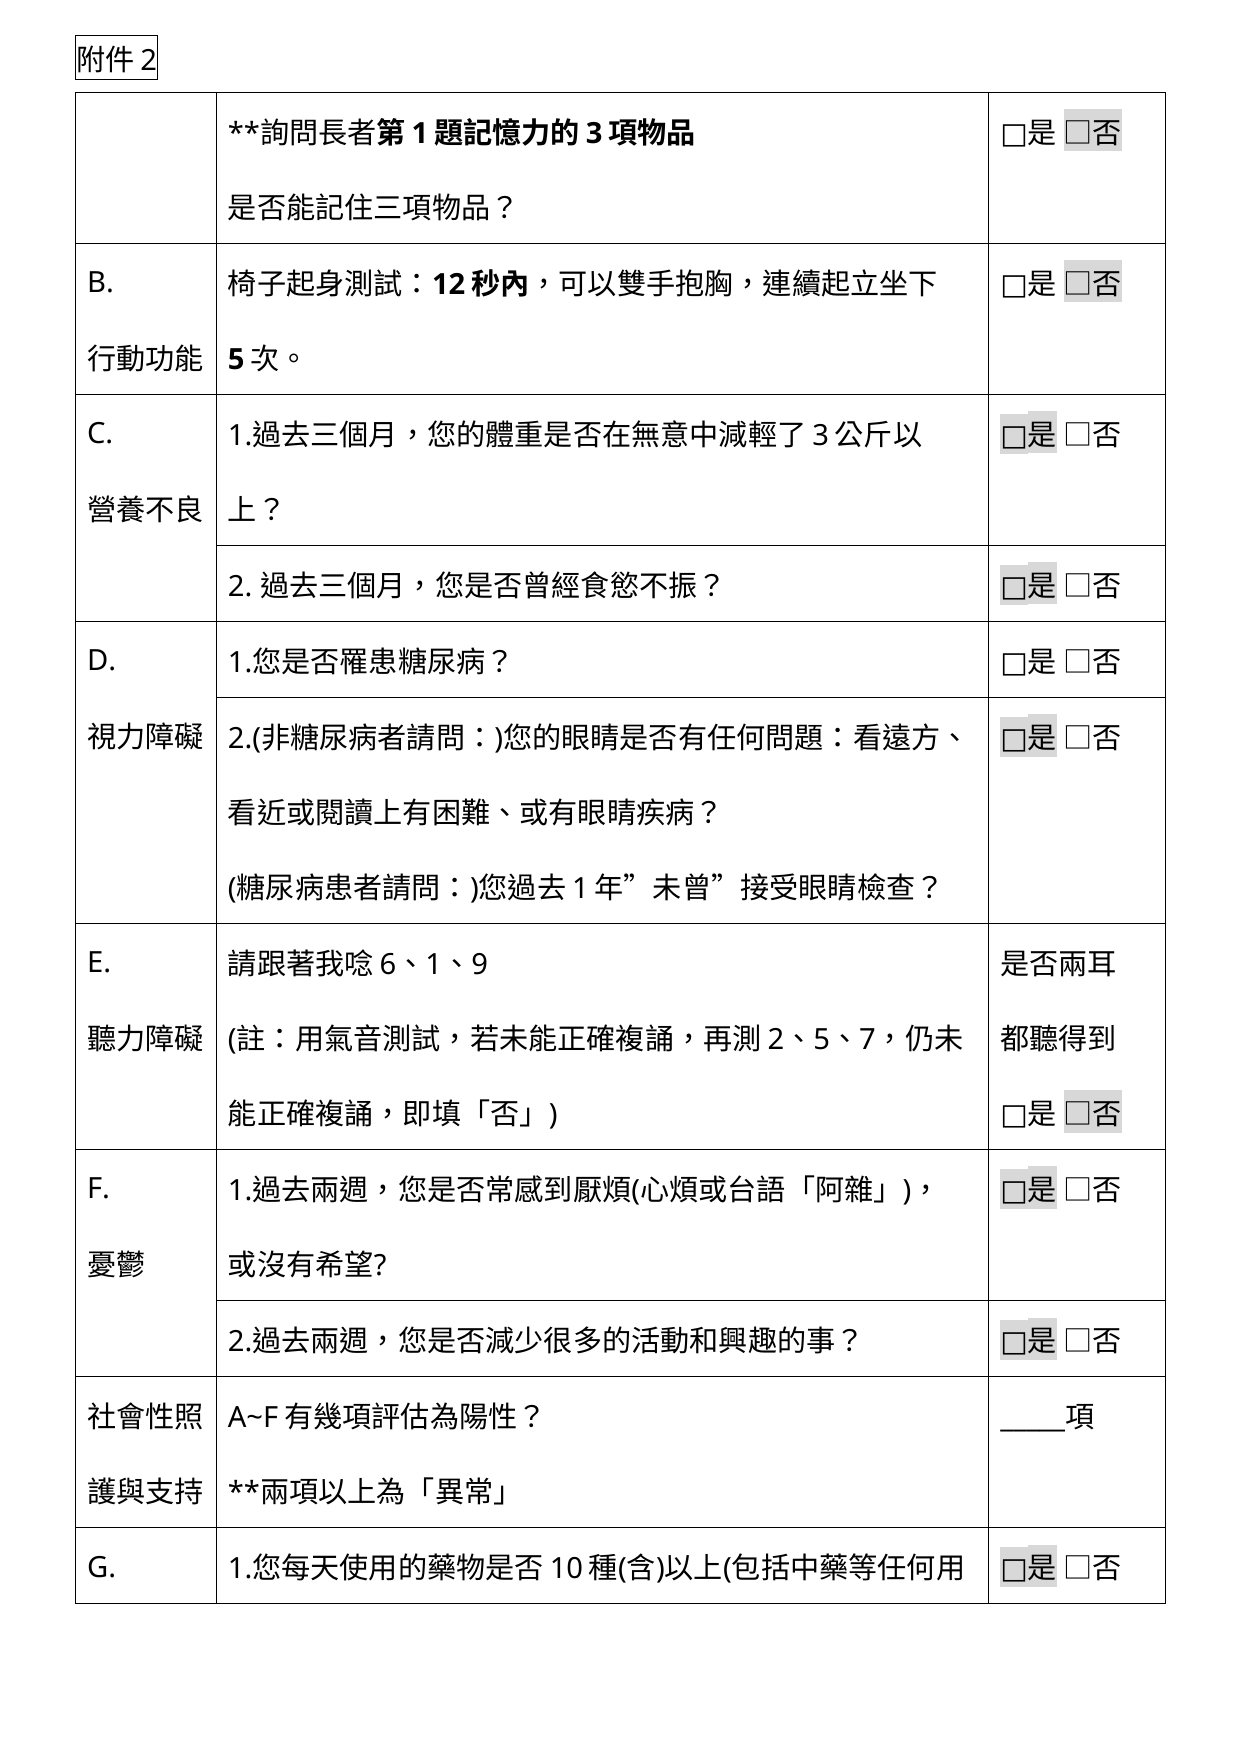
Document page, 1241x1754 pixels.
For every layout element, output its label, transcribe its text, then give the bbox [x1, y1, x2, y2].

table_cell □是 □否 [989, 395, 1165, 545]
table_cell □是 □否 [989, 244, 1165, 394]
table_cell 1.過去兩週，您是否常感到厭煩(心煩或台語「阿雜」)， 或沒有希望? [217, 1150, 988, 1300]
table_cell 2. 過去三個月，您是否曾經食慾不振？ [217, 546, 988, 621]
table_cell □是 □否 [989, 93, 1165, 243]
table_cell □是 □否 [989, 1528, 1165, 1603]
table_cell □是 □否 [989, 698, 1165, 923]
table_cell 社會性照護與支持 [76, 1377, 216, 1527]
table_cell □是 □否 [989, 1150, 1165, 1300]
table_cell 1.您每天使用的藥物是否10種(含)以上(包括中藥等任何用 [217, 1528, 988, 1603]
table_cell 是否兩耳 都聽得到 □是 □否 [989, 924, 1165, 1149]
table_cell B. 行動功能 [76, 244, 216, 394]
table_cell 2.過去兩週，您是否減少很多的活動和興趣的事？ [217, 1301, 988, 1376]
table_cell F. 憂鬱 [76, 1150, 216, 1376]
table_cell _____項 [989, 1377, 1165, 1527]
table_cell 請跟著我唸6、1、9 (註：用氣音測試，若未能正確複誦，再測2、5、7，仍未能正確複誦，即填「否」) [217, 924, 988, 1149]
table_cell C. 營養不良 [76, 395, 216, 621]
table_cell 1.您是否罹患糖尿病？ [217, 622, 988, 697]
table_cell □是 □否 [989, 622, 1165, 697]
table_cell 1.過去三個月，您的體重是否在無意中減輕了3公斤以上？ [217, 395, 988, 545]
table_cell □是 □否 [989, 546, 1165, 621]
table_cell E. 聽力障礙 [76, 924, 216, 1149]
table_cell G. [76, 1528, 216, 1603]
table_cell 2.(非糖尿病者請問：)您的眼睛是否有任何問題：看遠方、看近或閱讀上有困難、或有眼睛疾病？ (糖尿病患者請問：)您過去1年”未曾”接受眼睛檢查？ [217, 698, 988, 923]
table_cell D. 視力障礙 [76, 622, 216, 923]
table_cell 椅子起身測試：12秒內，可以雙手抱胸，連續起立坐下 5次。 [217, 244, 988, 394]
table_cell □是 □否 [989, 1301, 1165, 1376]
table_cell **詢問長者第1題記憶力的3項物品 是否能記住三項物品？ [217, 93, 988, 243]
table_cell A~F有幾項評估為陽性？ **兩項以上為「異常」 [217, 1377, 988, 1527]
